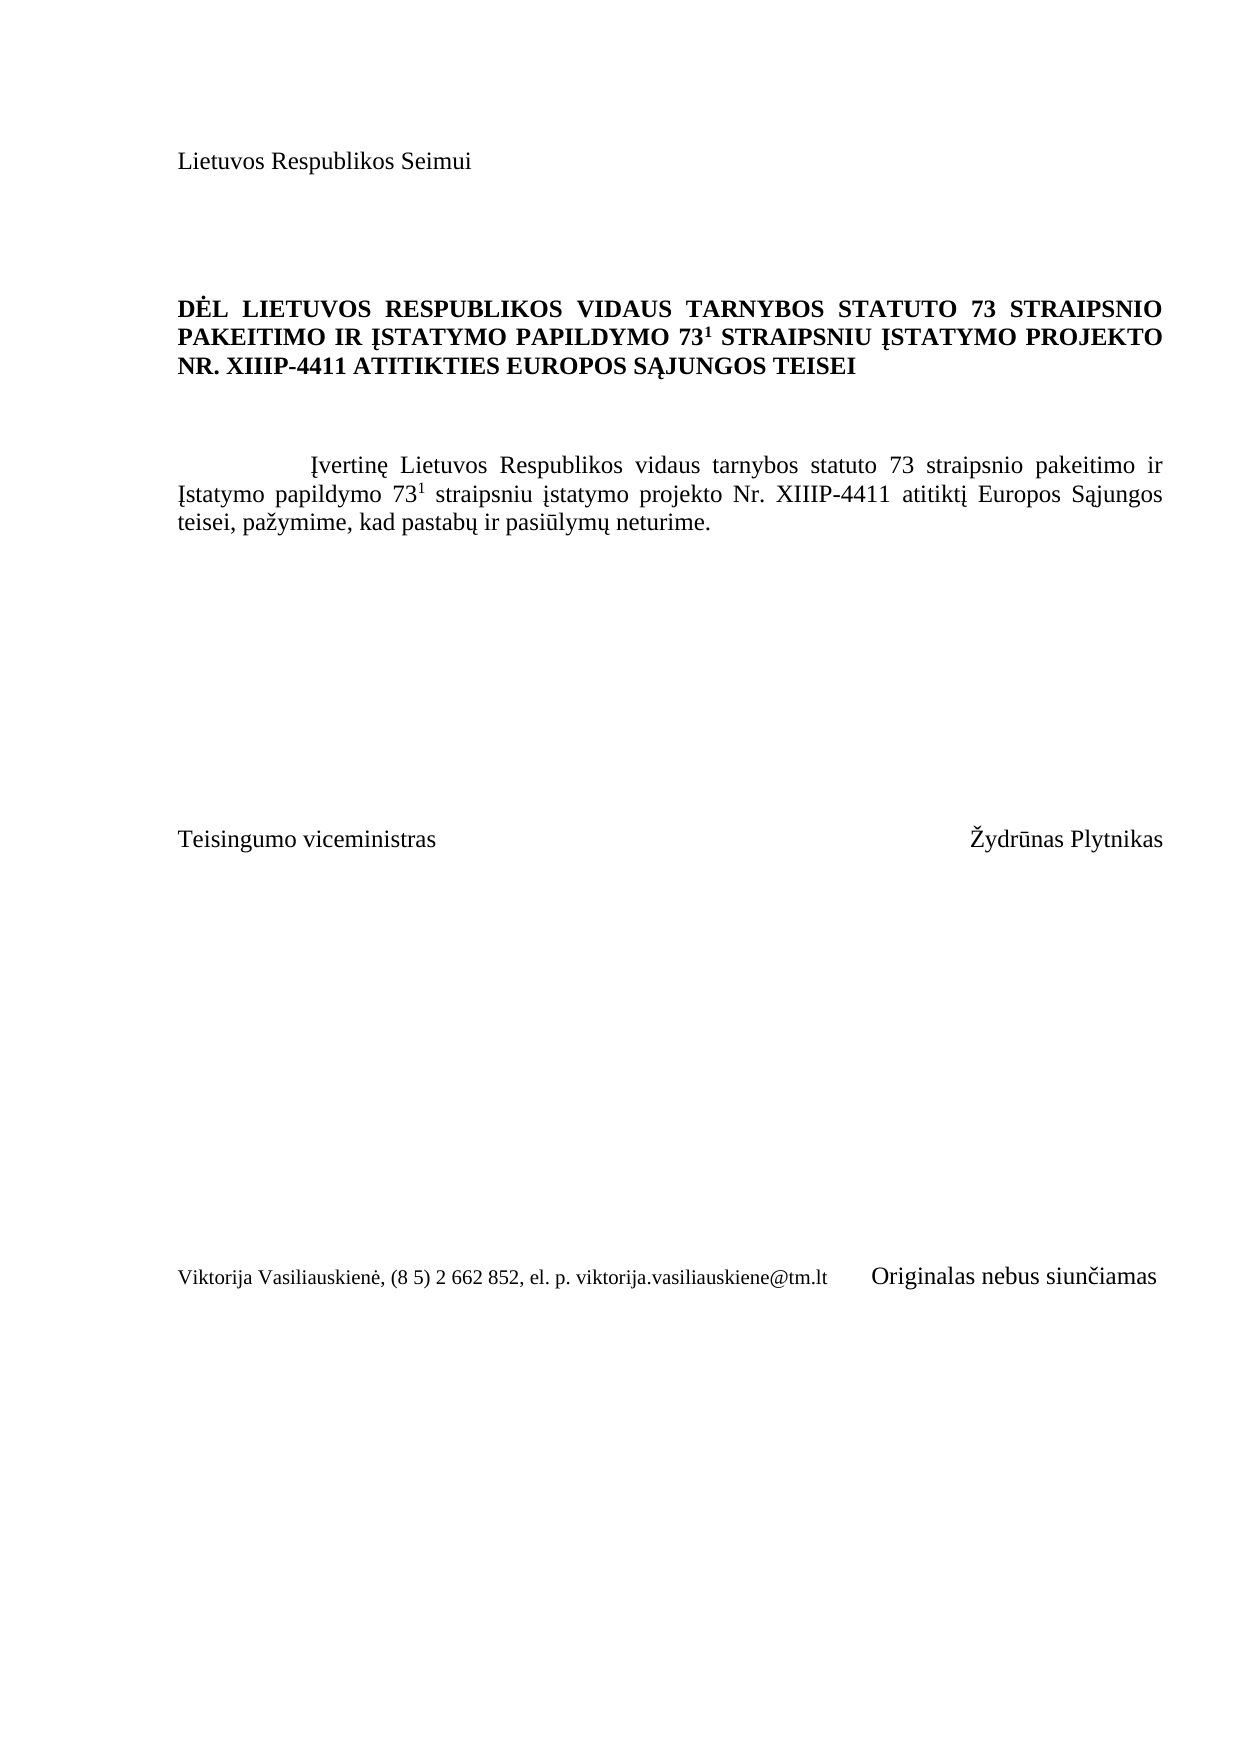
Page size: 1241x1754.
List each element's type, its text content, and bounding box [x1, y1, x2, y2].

text Dėl Lietuvos Respublikos Vidaus tarnybos statuto 73 straipsnio pakeitimo ir Įstatymo papildymo 731 straipsniu įstatymo projekto Nr. XIIIP-4411 atitikties Europos Sąjungos teisei [177, 294, 1163, 380]
text Lietuvos Respublikos Seimui [177, 146, 1130, 174]
text Įvertinę Lietuvos Respublikos vidaus tarnybos statuto 73 straipsnio pakeitimo ir Įstatymo papildymo 731 straipsniu įstatymo projekto Nr. XIIIP-4411 atitiktį Europos Sąjungos teisei, pažymime, kad pastabų ir pasiūlymų neturime. [177, 450, 1163, 536]
text Teisingumo viceministras Žydrūnas Plytnikas [177, 824, 1163, 852]
text Viktorija Vasiliauskienė, (8 5) 2 662 852, el. p. viktorija.vasiliauskiene@tm.lt Originalas nebus siunčiamas [177, 1261, 1163, 1290]
